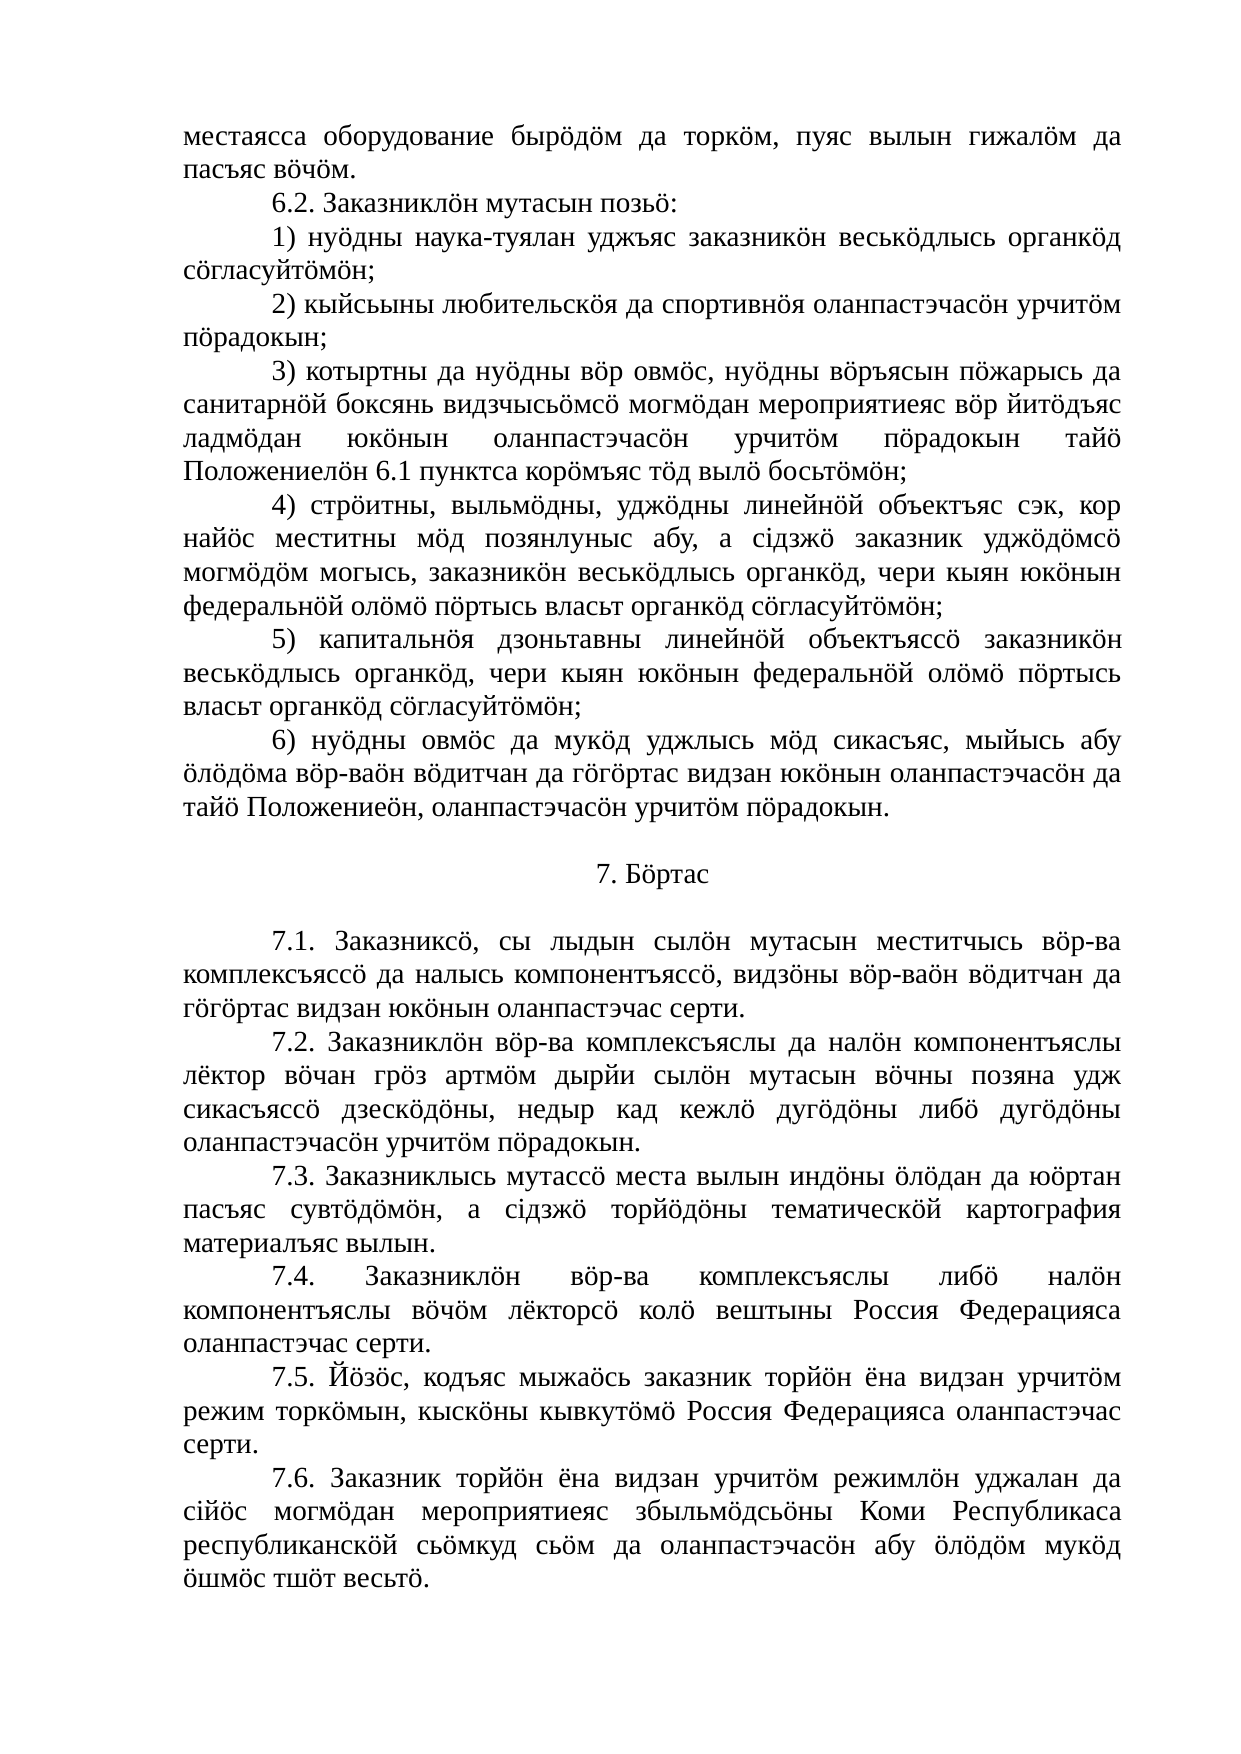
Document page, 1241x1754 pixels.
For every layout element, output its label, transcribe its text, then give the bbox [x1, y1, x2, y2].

text 7.2. Заказниклӧн вӧр-ва комплексъяслы да налӧн компонентъяслы лёктор вӧчан грӧз артмӧм дырйи сылӧн мутасын вӧчны позяна удж сикасъяссӧ дзескӧдӧны, недыр кад кежлӧ дугӧдӧны либӧ дугӧдӧны оланпастэчасӧн урчитӧм пӧрадокын. [183, 1024, 1122, 1158]
text 7.5. Йӧзӧс, кодъяс мыжаӧсь заказник торйӧн ёна видзан урчитӧм режим торкӧмын, кыскӧны кывкутӧмӧ Россия Федерацияса оланпастэчас серти. [183, 1359, 1122, 1460]
text местаясса оборудование бырӧдӧм да торкӧм, пуяс вылын гижалӧм да пасъяс вӧчӧм. [183, 118, 1122, 185]
text 4) стрӧитны, выльмӧдны, уджӧдны линейнӧй объектъяс сэк, кор найӧс меститны мӧд позянлуныс абу, а сідзжӧ заказник уджӧдӧмсӧ могмӧдӧм могысь, заказникӧн веськӧдлысь органкӧд, чери кыян юкӧнын федеральнӧй олӧмӧ пӧртысь власьт органкӧд сӧгласуйтӧмӧн; [183, 487, 1122, 621]
text 7.4. Заказниклӧн вӧр-ва комплексъяслы либӧ налӧн компонентъяслы вӧчӧм лёкторсӧ колӧ вештыны Россия Федерацияса оланпастэчас серти. [183, 1258, 1122, 1359]
text 7.6. Заказник торйӧн ёна видзан урчитӧм режимлӧн уджалан да сійӧс могмӧдан мероприятиеяс збыльмӧдсьӧны Коми Республикаса республиканскӧй сьӧмкуд сьӧм да оланпастэчасӧн абу ӧлӧдӧм мукӧд ӧшмӧс тшӧт весьтӧ. [183, 1460, 1122, 1594]
text 7.1. Заказниксӧ, сы лыдын сылӧн мутасын меститчысь вӧр-ва комплексъяссӧ да налысь компонентъяссӧ, видзӧны вӧр-ваӧн вӧдитчан да гӧгӧртас видзан юкӧнын оланпастэчас серти. [183, 923, 1122, 1024]
text 7. Бӧртас [183, 856, 1122, 889]
text 6.2. Заказниклӧн мутасын позьӧ: [183, 185, 1122, 219]
text 6) нуӧдны овмӧс да мукӧд уджлысь мӧд сикасъяс, мыйысь абу ӧлӧдӧма вӧр-ваӧн вӧдитчан да гӧгӧртас видзан юкӧнын оланпастэчасӧн да тайӧ Положениеӧн, оланпастэчасӧн урчитӧм пӧрадокын. [183, 722, 1122, 822]
text 5) капитальнӧя дзоньтавны линейнӧй объектъяссӧ заказникӧн веськӧдлысь органкӧд, чери кыян юкӧнын федеральнӧй олӧмӧ пӧртысь власьт органкӧд сӧгласуйтӧмӧн; [183, 621, 1122, 722]
text 2) кыйсьыны любительскӧя да спортивнӧя оланпастэчасӧн урчитӧм пӧрадокын; [183, 286, 1122, 353]
text 7.3. Заказниклысь мутассӧ места вылын индӧны ӧлӧдан да юӧртан пасъяс сувтӧдӧмӧн, а сідзжӧ торйӧдӧны тематическӧй картография материалъяс вылын. [183, 1158, 1122, 1258]
text 1) нуӧдны наука-туялан уджъяс заказникӧн веськӧдлысь органкӧд сӧгласуйтӧмӧн; [183, 219, 1122, 286]
text 3) котыртны да нуӧдны вӧр овмӧс, нуӧдны вӧръясын пӧжарысь да санитарнӧй боксянь видзчысьӧмсӧ могмӧдан мероприятиеяс вӧр йитӧдъяс ладмӧдан юкӧнын оланпастэчасӧн урчитӧм пӧрадокын тайӧ Положениелӧн 6.1 пунктса корӧмъяс тӧд вылӧ босьтӧмӧн; [183, 353, 1122, 487]
